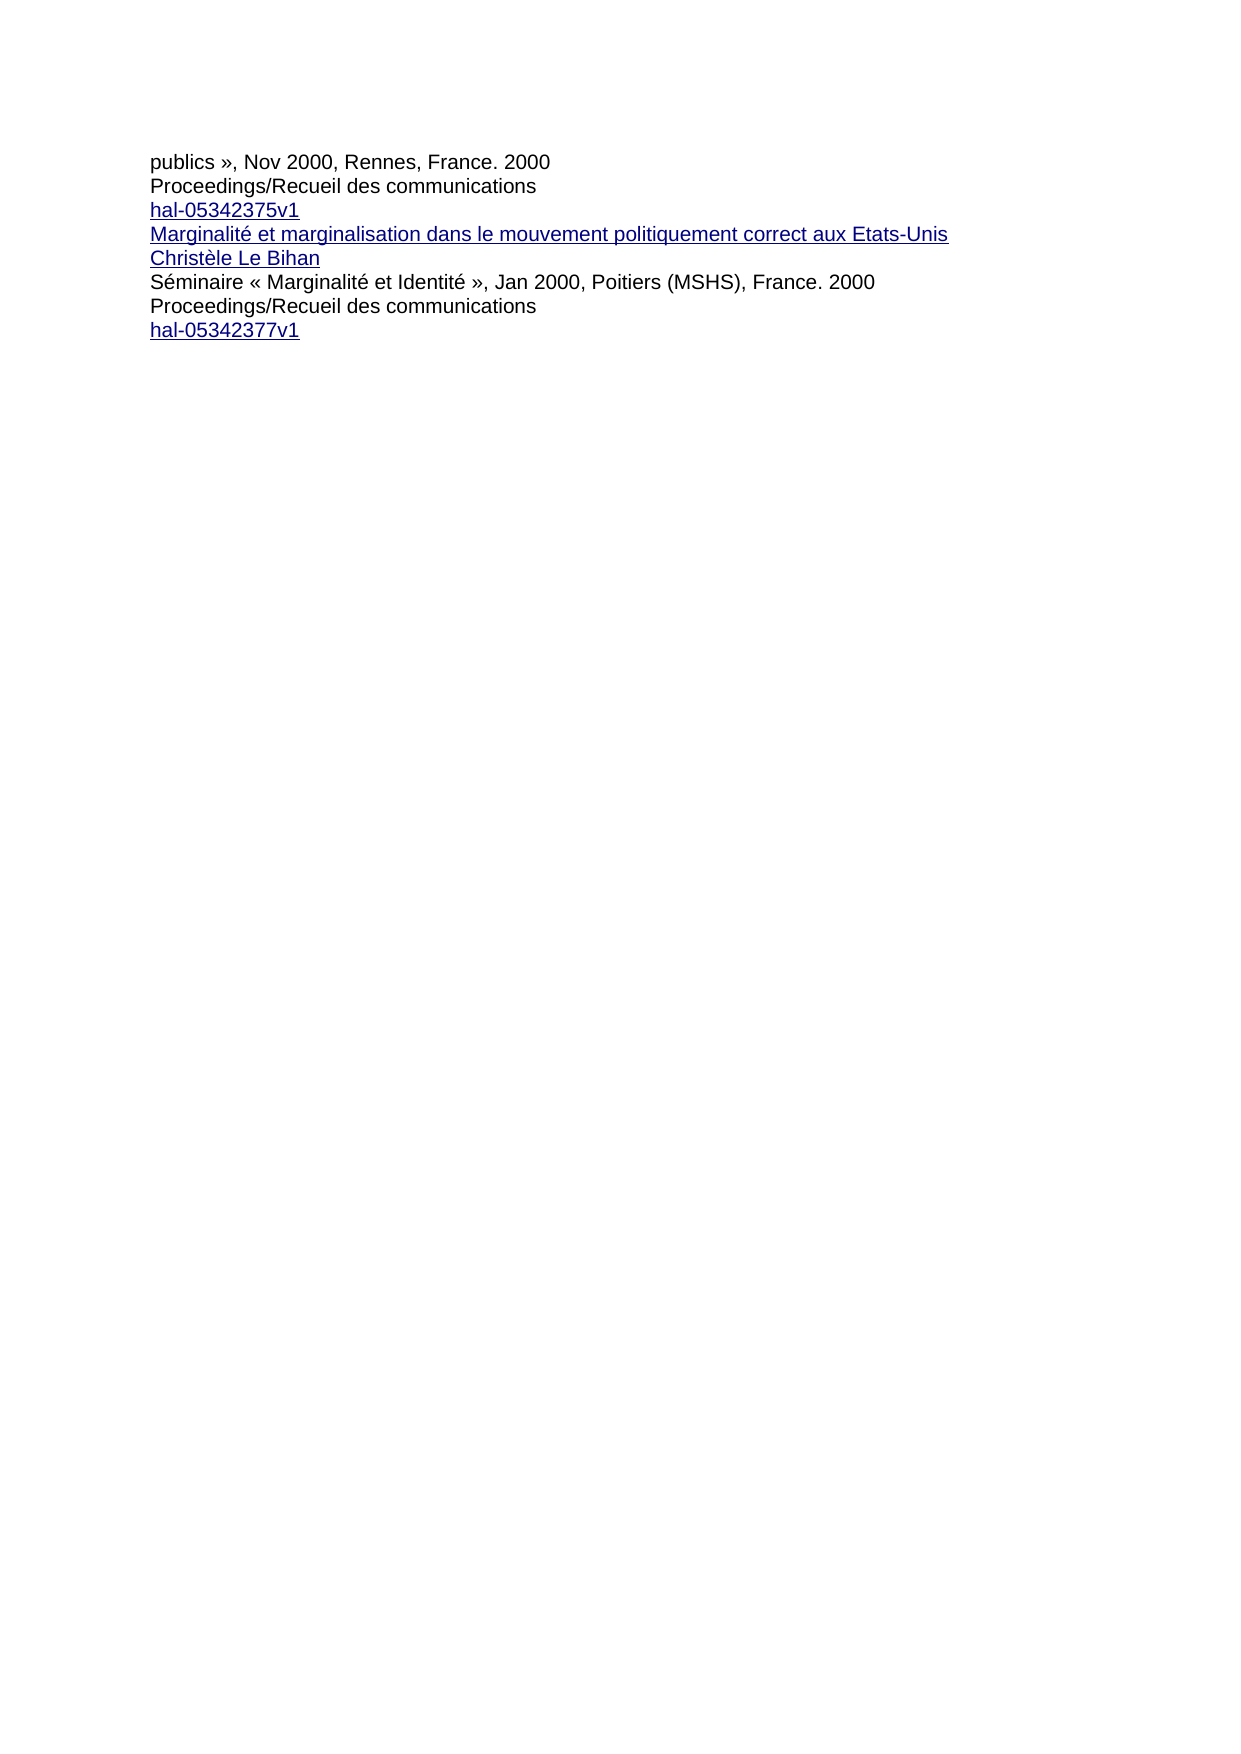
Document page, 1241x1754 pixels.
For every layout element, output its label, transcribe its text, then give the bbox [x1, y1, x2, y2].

table_cell Marginalité et marginalisation dans le mouvement politiquement correct aux Etats-Unis Christèle Le Bihan Séminaire « Marginalité et Identité », Jan 2000, Poitiers (MSHS), France. 2000 Proceedings/Recueil des communications hal-05342377v1 [150, 222, 1090, 342]
table_cell Le mouvement politiquement correct ou l’expression d’une rupture avec la tradition Christèle Le Bihan Journée d’études « L’enseignement supérieur américain : tradition et innovation face à la diversité des publics », Nov 2000, Rennes, France. 2000 Proceedings/Recueil des communications hal-05342375v1 [150, 150, 1090, 222]
